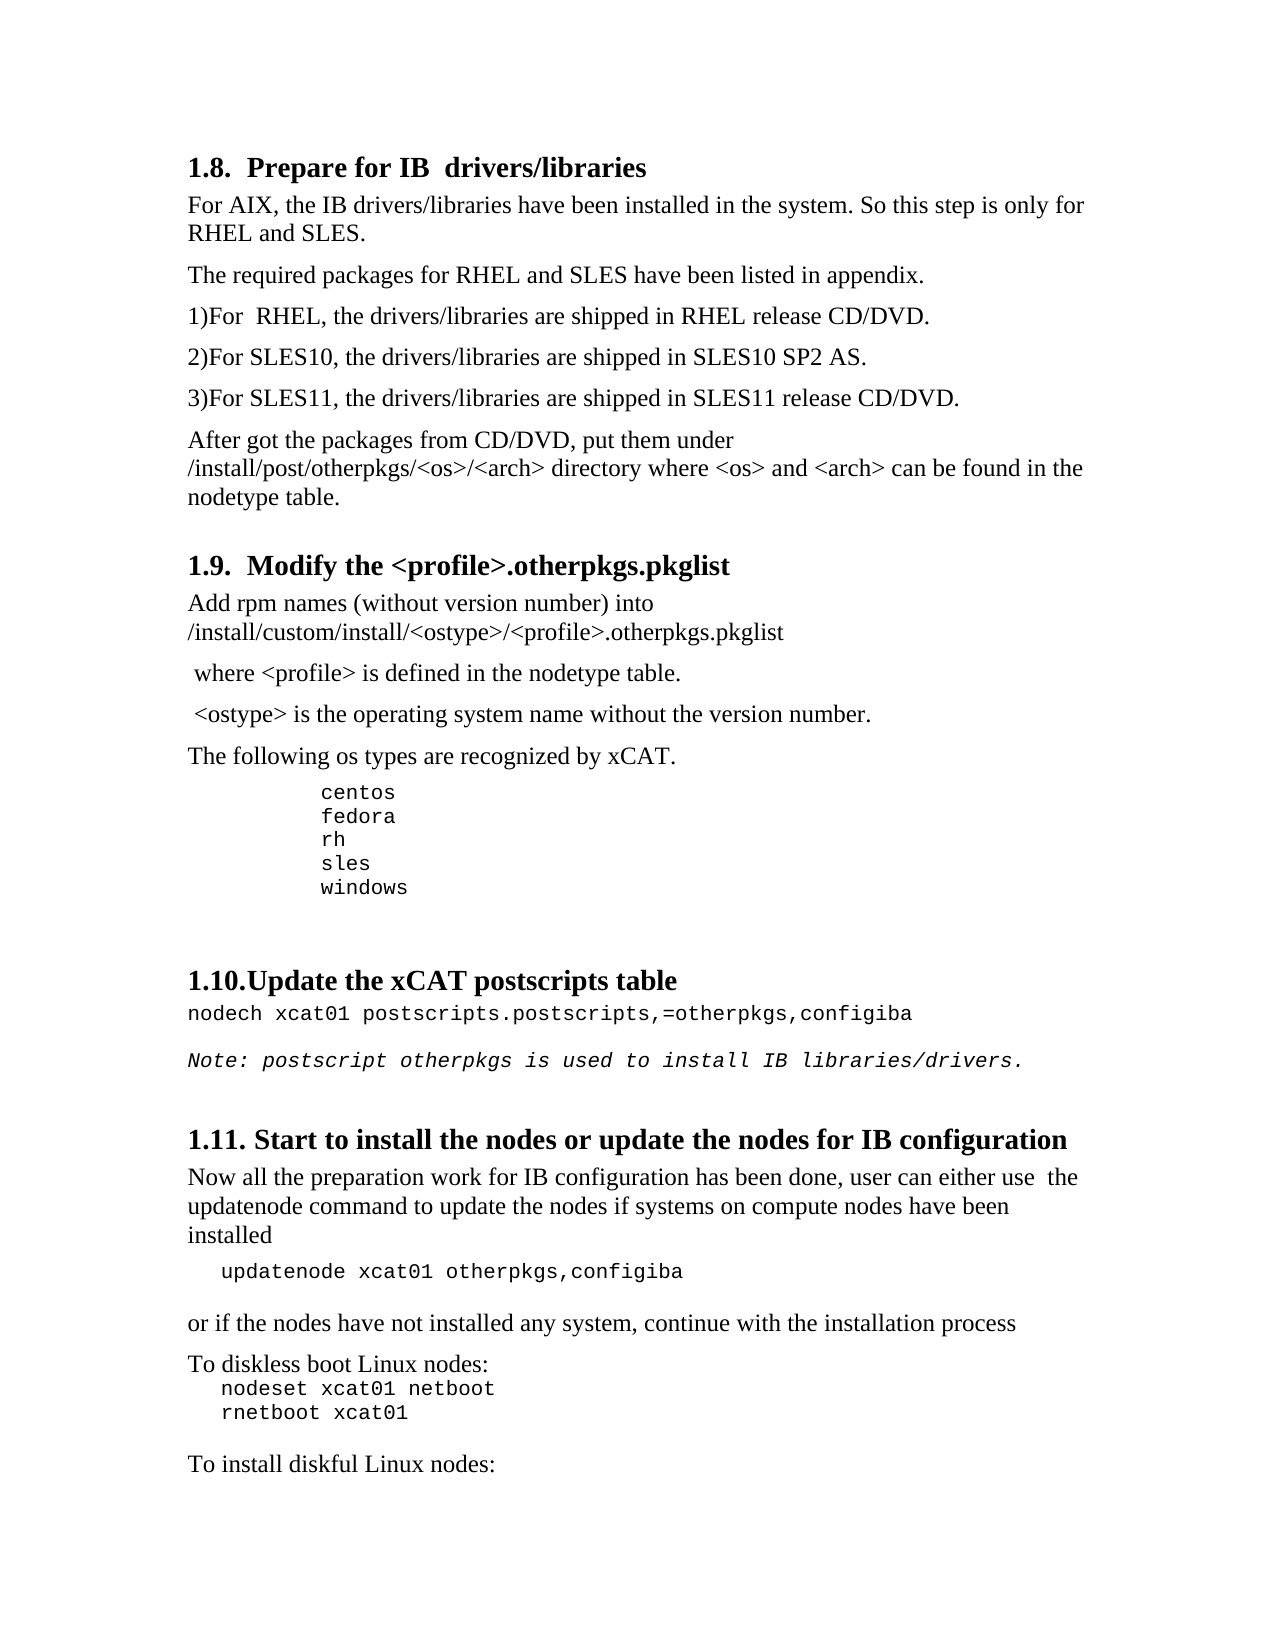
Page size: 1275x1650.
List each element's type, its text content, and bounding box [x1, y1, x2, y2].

list For SLES11, the drivers/libraries are shipped in SLES11 release CD/DVD. [187, 383, 1087, 412]
list windows [187, 877, 1087, 900]
list fedora [187, 806, 1087, 829]
list To diskless boot Linux nodes: [187, 1349, 1087, 1378]
list rh [187, 829, 1087, 853]
list The following os types are recognized by xCAT. [187, 741, 1087, 769]
list nodech xcat01 postscripts.postscripts,=otherpkgs,configiba [187, 1003, 1087, 1026]
list Add rpm names (without version number) into /install/custom/install/<ostype>/<profile>.otherpkgs.pkglist [187, 588, 1087, 646]
list Now all the preparation work for IB configuration has been done, user can either use the updatenode command to update the nodes if systems on compute nodes have been installed [187, 1162, 1087, 1248]
list rnetboot xcat01 [187, 1402, 1087, 1426]
list For RHEL, the drivers/libraries are shipped in RHEL release CD/DVD. [187, 301, 1087, 330]
list The required packages for RHEL and SLES have been listed in appendix. [187, 260, 1087, 288]
list updatenode xcat01 otherpkgs,configiba [187, 1261, 1087, 1284]
list where <profile> is defined in the nodetype table. [187, 658, 1087, 687]
text or if the nodes have not installed any system, continue with the installation process [187, 1308, 1087, 1337]
list nodeset xcat01 netboot [187, 1378, 1087, 1402]
subtitle Modify the <profile>.otherpkgs.pkglist [187, 548, 1087, 582]
list Note: postscript otherpkgs is used to install IB libraries/drivers. [187, 1050, 1087, 1074]
list To install diskful Linux nodes: [187, 1449, 1087, 1478]
list After got the packages from CD/DVD, put them under /install/post/otherpkgs/<os>/<arch> directory where <os> and <arch> can be found in the nodetype table. [187, 425, 1087, 511]
list For AIX, the IB drivers/libraries have been installed in the system. So this step is only for RHEL and SLES. [187, 190, 1087, 247]
list centos [187, 782, 1087, 806]
list For SLES10, the drivers/libraries are shipped in SLES10 SP2 AS. [187, 342, 1087, 371]
list <ostype> is the operating system name without the version number. [187, 699, 1087, 728]
subtitle Update the xCAT postscripts table [187, 963, 1087, 997]
list sles [187, 853, 1087, 877]
subtitle Prepare for IB drivers/libraries [187, 150, 1087, 183]
subtitle Start to install the nodes or update the nodes for IB configuration [187, 1122, 1087, 1156]
